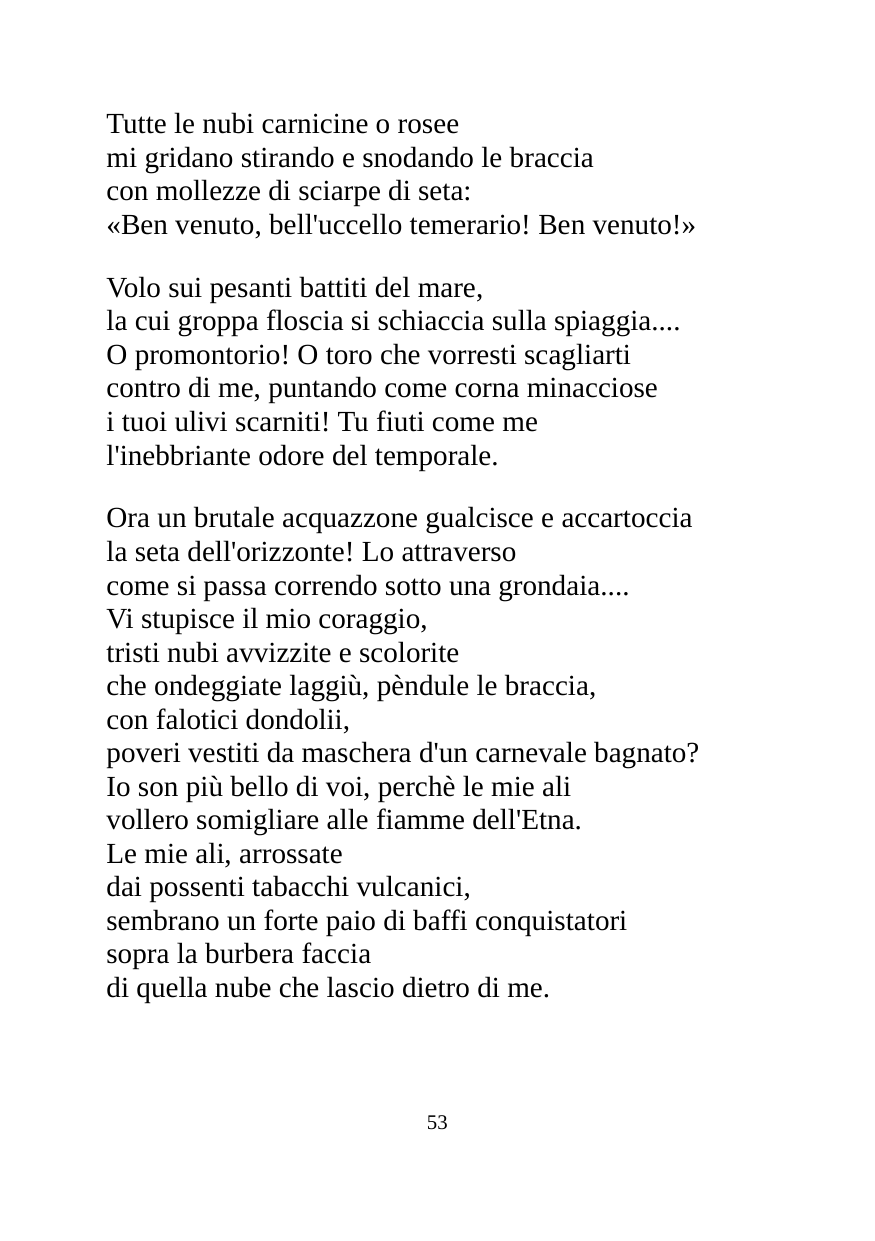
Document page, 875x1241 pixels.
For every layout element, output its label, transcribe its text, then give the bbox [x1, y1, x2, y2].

text Ora un brutale acquazzone gualcisce e accartoccia la seta dell'orizzonte! Lo attraverso come si passa correndo sotto una grondaia.... Vi stupisce il mio coraggio, tristi nubi avvizzite e scolorite che ondeggiate laggiù, pèndule le braccia, con falotici dondolii, poveri vestiti da maschera d'un carnevale bagnato? Io son più bello di voi, perchè le mie ali vollero somigliare alle fiamme dell'Etna. Le mie ali, arrossate dai possenti tabacchi vulcanici, sembrano un forte paio di baffi conquistatori sopra la burbera faccia di quella nube che lascio dietro di me. [106, 501, 768, 1004]
text Tutte le nubi carnicine o rosee mi gridano stirando e snodando le braccia con mollezze di sciarpe di seta: «Ben venuto, bell'uccello temerario! Ben venuto!» [106, 106, 768, 240]
text Volo sui pesanti battiti del mare, la cui groppa floscia si schiaccia sulla spiaggia.... O promontorio! O toro che vorresti scagliarti contro di me, puntando come corna minacciose i tuoi ulivi scarniti! Tu fiuti come me l'inebbriante odore del temporale. [106, 270, 768, 471]
